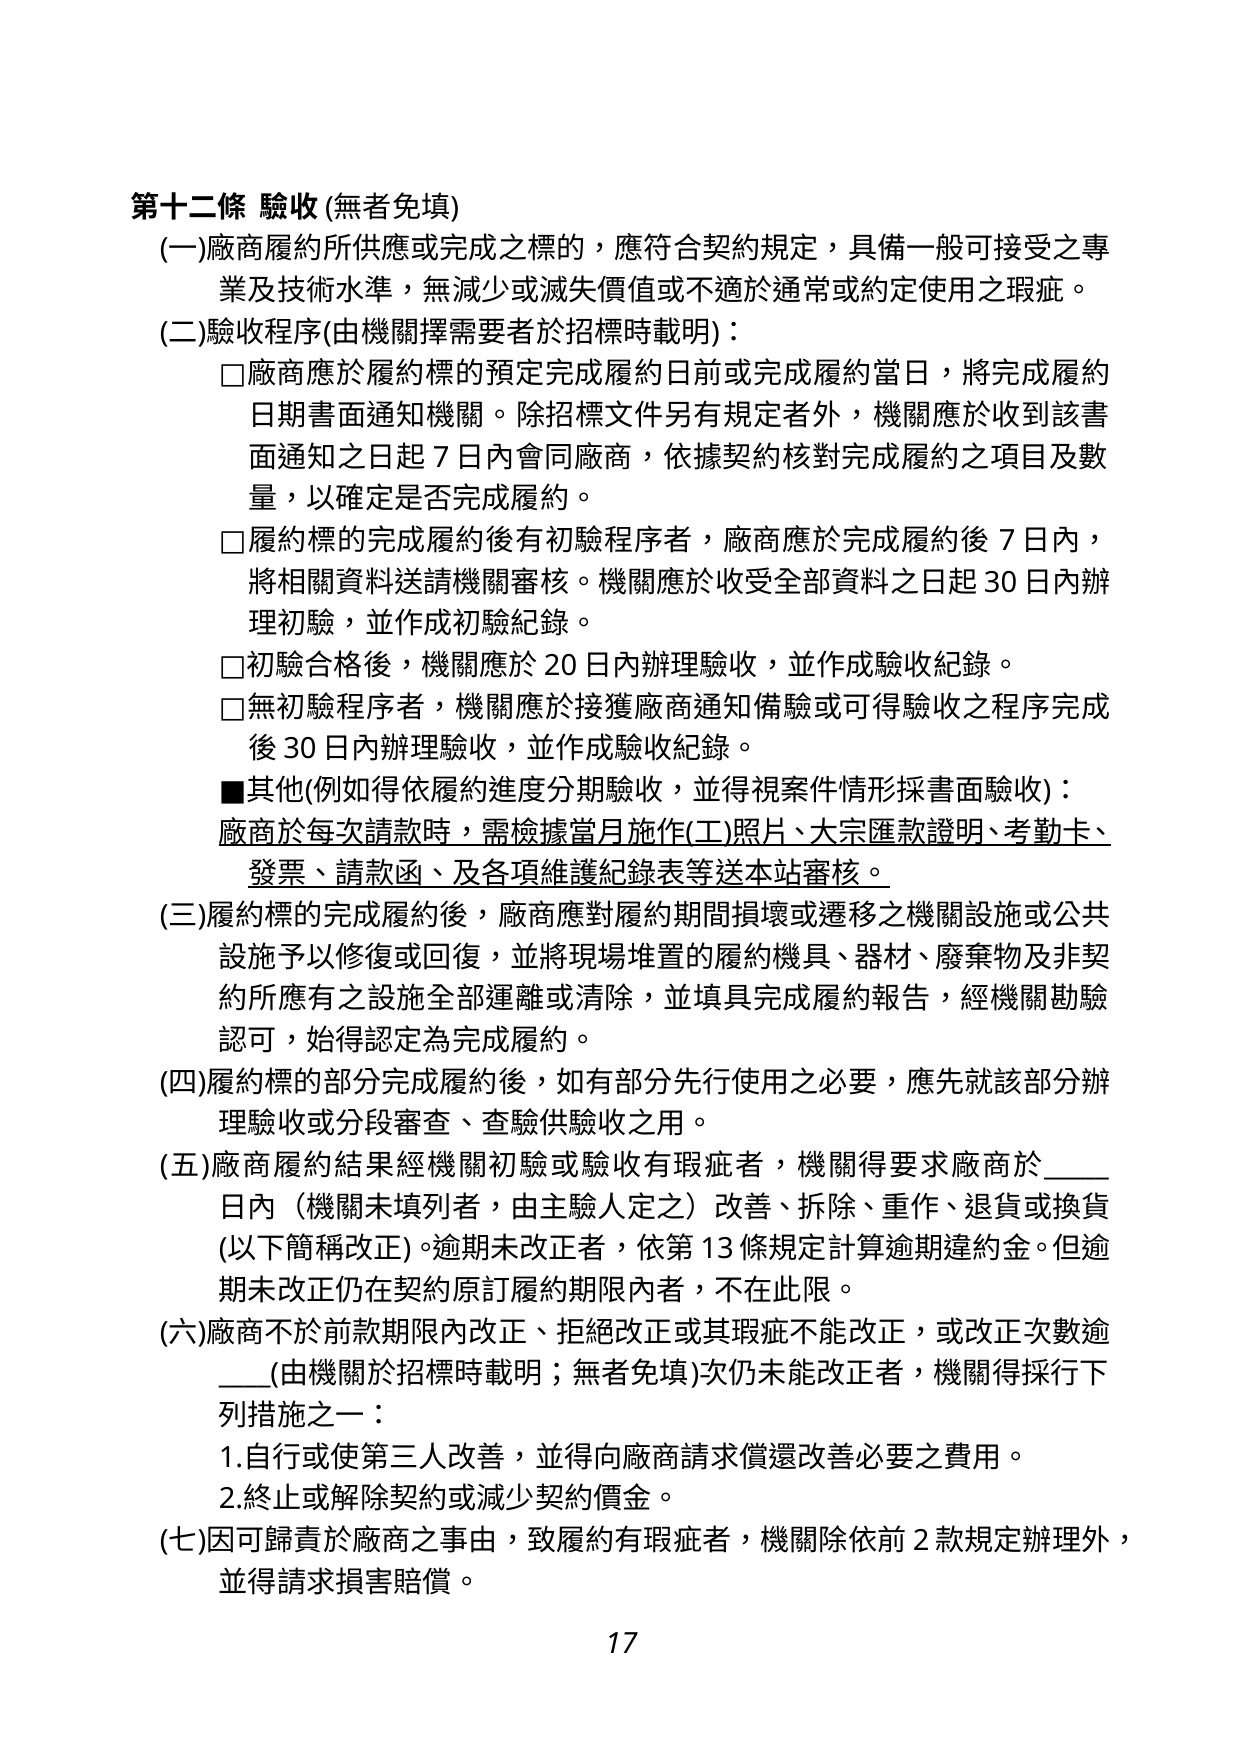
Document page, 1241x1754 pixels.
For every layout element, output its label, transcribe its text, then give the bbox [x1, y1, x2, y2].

text 廠商於每次請款時，需檢據當月施作(工)照片、大宗匯款證明、考勤卡、發票、請款函、及各項維護紀錄表等送本站審核。 [218, 845, 1110, 892]
text □履約標的完成履約後有初驗程序者，廠商應於完成履約後7日內，將相關資料送請機關審核。機關應於收受全部資料之日起30日內辦理初驗，並作成初驗紀錄。 [218, 517, 1110, 642]
text (二)驗收程序(由機關擇需要者於招標時載明)： [159, 309, 1110, 350]
text 第十二條 驗收 (無者免填) [130, 184, 1110, 225]
text (六)廠商不於前款期限內改正、拒絕改正或其瑕疵不能改正，或改正次數逾____(由機關於招標時載明；無者免填)次仍未能改正者，機關得採行下列措施之一： [159, 1309, 1110, 1434]
text (五)廠商履約結果經機關初驗或驗收有瑕疵者，機關得要求廠商於_____ 日內（機關未填列者，由主驗人定之）改善、拆除、重作、退貨或換貨(以下簡稱改正)。逾期未改正者，依第13條規定計算逾期違約金。但逾期未改正仍在契約原訂履約期限內者，不在此限。 [159, 1142, 1110, 1309]
text (七)因可歸責於廠商之事由，致履約有瑕疵者，機關除依前2款規定辦理外，並得請求損害賠償。 [159, 1517, 1110, 1600]
text (三)履約標的完成履約後，廠商應對履約期間損壞或遷移之機關設施或公共設施予以修復或回復，並將現場堆置的履約機具、器材、廢棄物及非契約所應有之設施全部運離或清除，並填具完成履約報告，經機關勘驗認可，始得認定為完成履約。 [159, 892, 1110, 1059]
text □初驗合格後，機關應於20日內辦理驗收，並作成驗收紀錄。 [218, 642, 1110, 684]
text □廠商應於履約標的預定完成履約日前或完成履約當日，將完成履約日期書面通知機關。除招標文件另有規定者外，機關應於收到該書面通知之日起7日內會同廠商，依據契約核對完成履約之項目及數量，以確定是否完成履約。 [218, 350, 1110, 517]
text □無初驗程序者，機關應於接獲廠商通知備驗或可得驗收之程序完成後30日內辦理驗收，並作成驗收紀錄。 [218, 684, 1110, 767]
text (一)廠商履約所供應或完成之標的，應符合契約規定，具備一般可接受之專業及技術水準，無減少或滅失價值或不適於通常或約定使用之瑕疵。 [159, 225, 1110, 309]
text 廠商於每次請款時，需檢據當月施作(工)照片、大宗匯款證明、考勤卡、發票、請款函、及各項維護紀錄表等送本站審核。 [218, 809, 1110, 844]
text 1.自行或使第三人改善，並得向廠商請求償還改善必要之費用。 [218, 1434, 1104, 1475]
text 2.終止或解除契約或減少契約價金。 [218, 1475, 1104, 1517]
text (四)履約標的部分完成履約後，如有部分先行使用之必要，應先就該部分辦理驗收或分段審查、查驗供驗收之用。 [159, 1059, 1110, 1142]
text ■其他(例如得依履約進度分期驗收，並得視案件情形採書面驗收)： [218, 767, 1110, 809]
